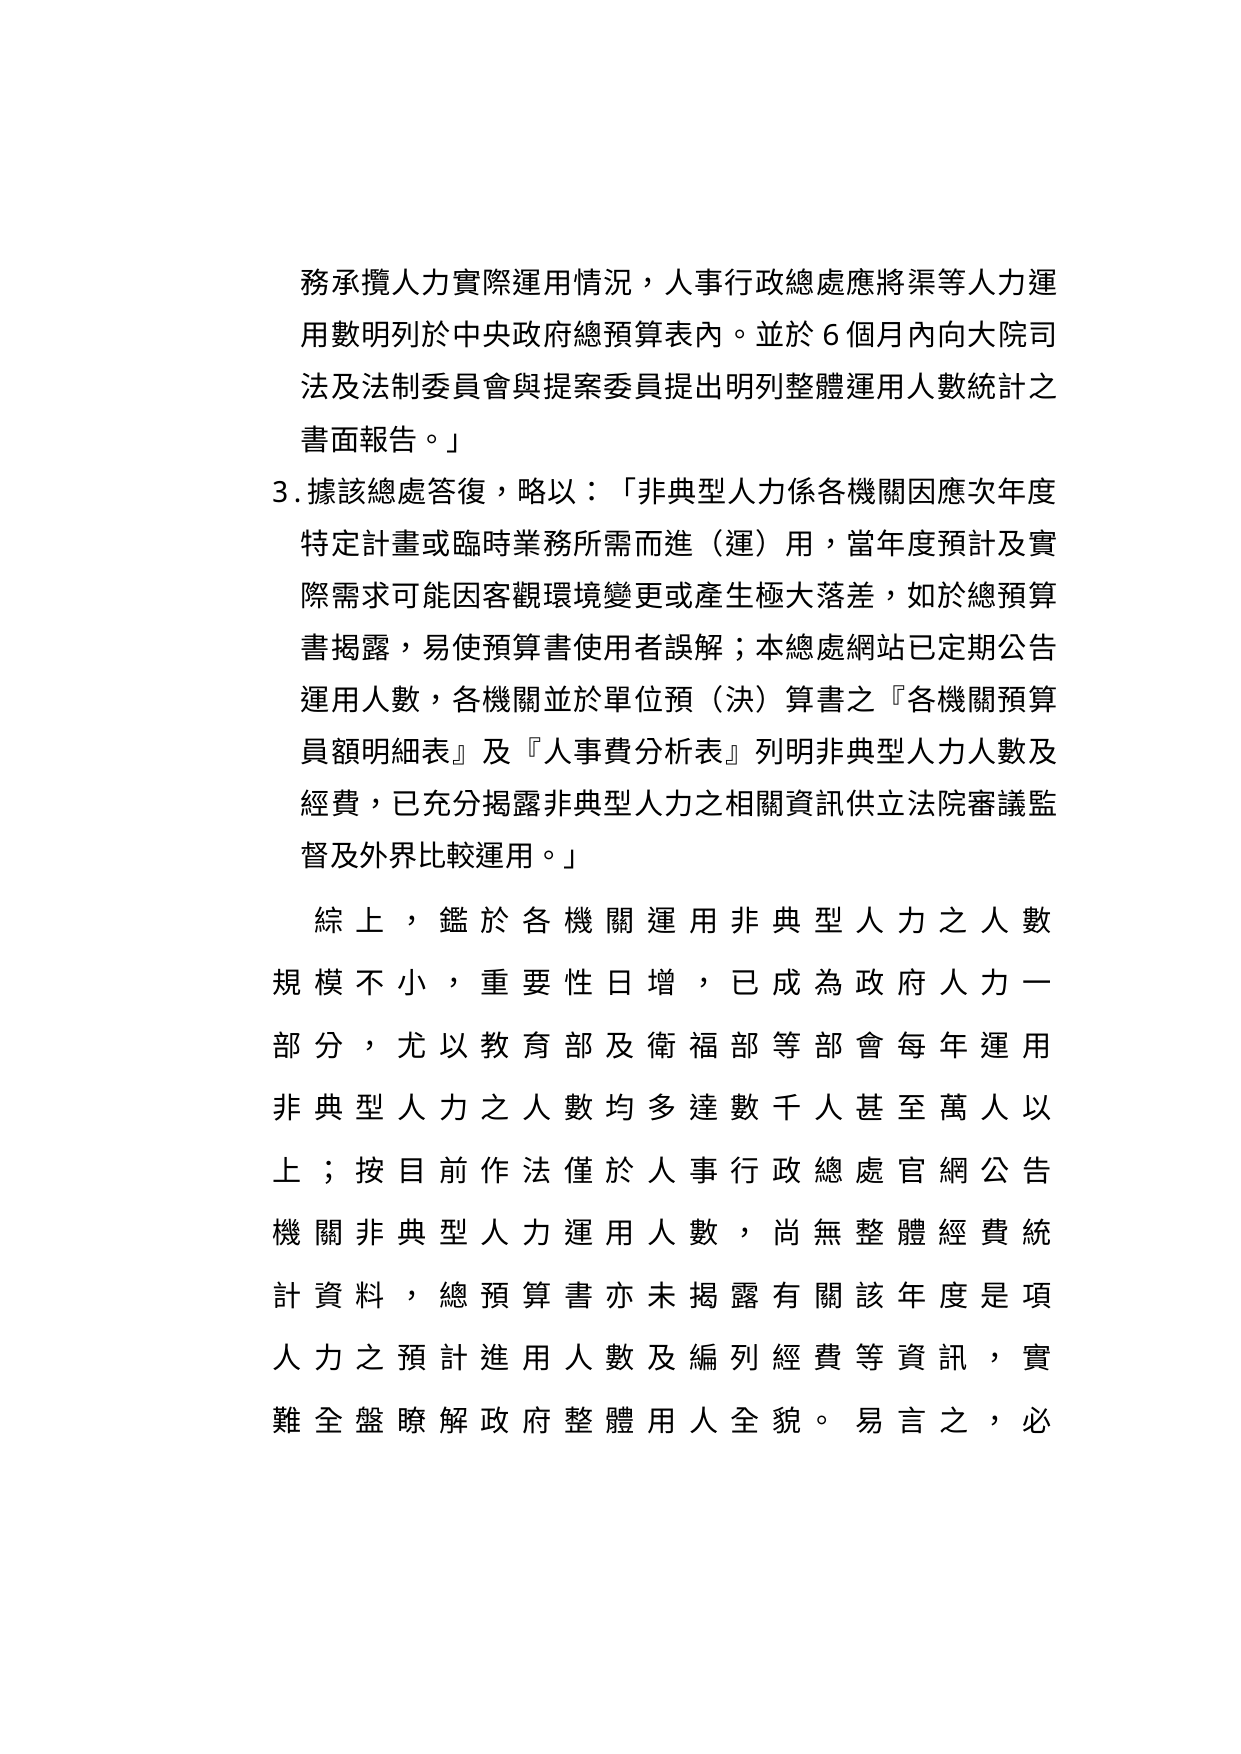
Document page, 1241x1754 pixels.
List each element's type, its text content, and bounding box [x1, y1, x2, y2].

text 3.據該總處答復，略以：「非典型人力係各機關因應次年度特定計畫或臨時業務所需而進（運）用，當年度預計及實際需求可能因客觀環境變更或產生極大落差，如於總預算書揭露，易使預算書使用者誤解；本總處網站已定期公告運用人數，各機關並於單位預（決）算書之『各機關預算員額明細表』及『人事費分析表』列明非典型人力人數及經費，已充分揭露非典型人力之相關資訊供立法院審議監督及外界比較運用。」 [271, 460, 1058, 877]
text 綜上，鑑於各機關運用非典型人力之人數規模不小，重要性日增，已成為政府人力一部分，尤以教育部及衛福部等部會每年運用非典型人力之人數均多達數千人甚至萬人以上；按目前作法僅於人事行政總處官網公告機關非典型人力運用人數，尚無整體經費統計資料，總預算書亦未揭露有關該年度是項人力之預計進用人數及編列經費等資訊，實難全盤瞭解政府整體用人全貌。易言之，必 [242, 877, 1058, 1439]
text 務承攬人力實際運用情況，人事行政總處應將渠等人力運用數明列於中央政府總預算表內。並於6個月內向大院司法及法制委員會與提案委員提出明列整體運用人數統計之書面報告。」 [271, 252, 1058, 460]
